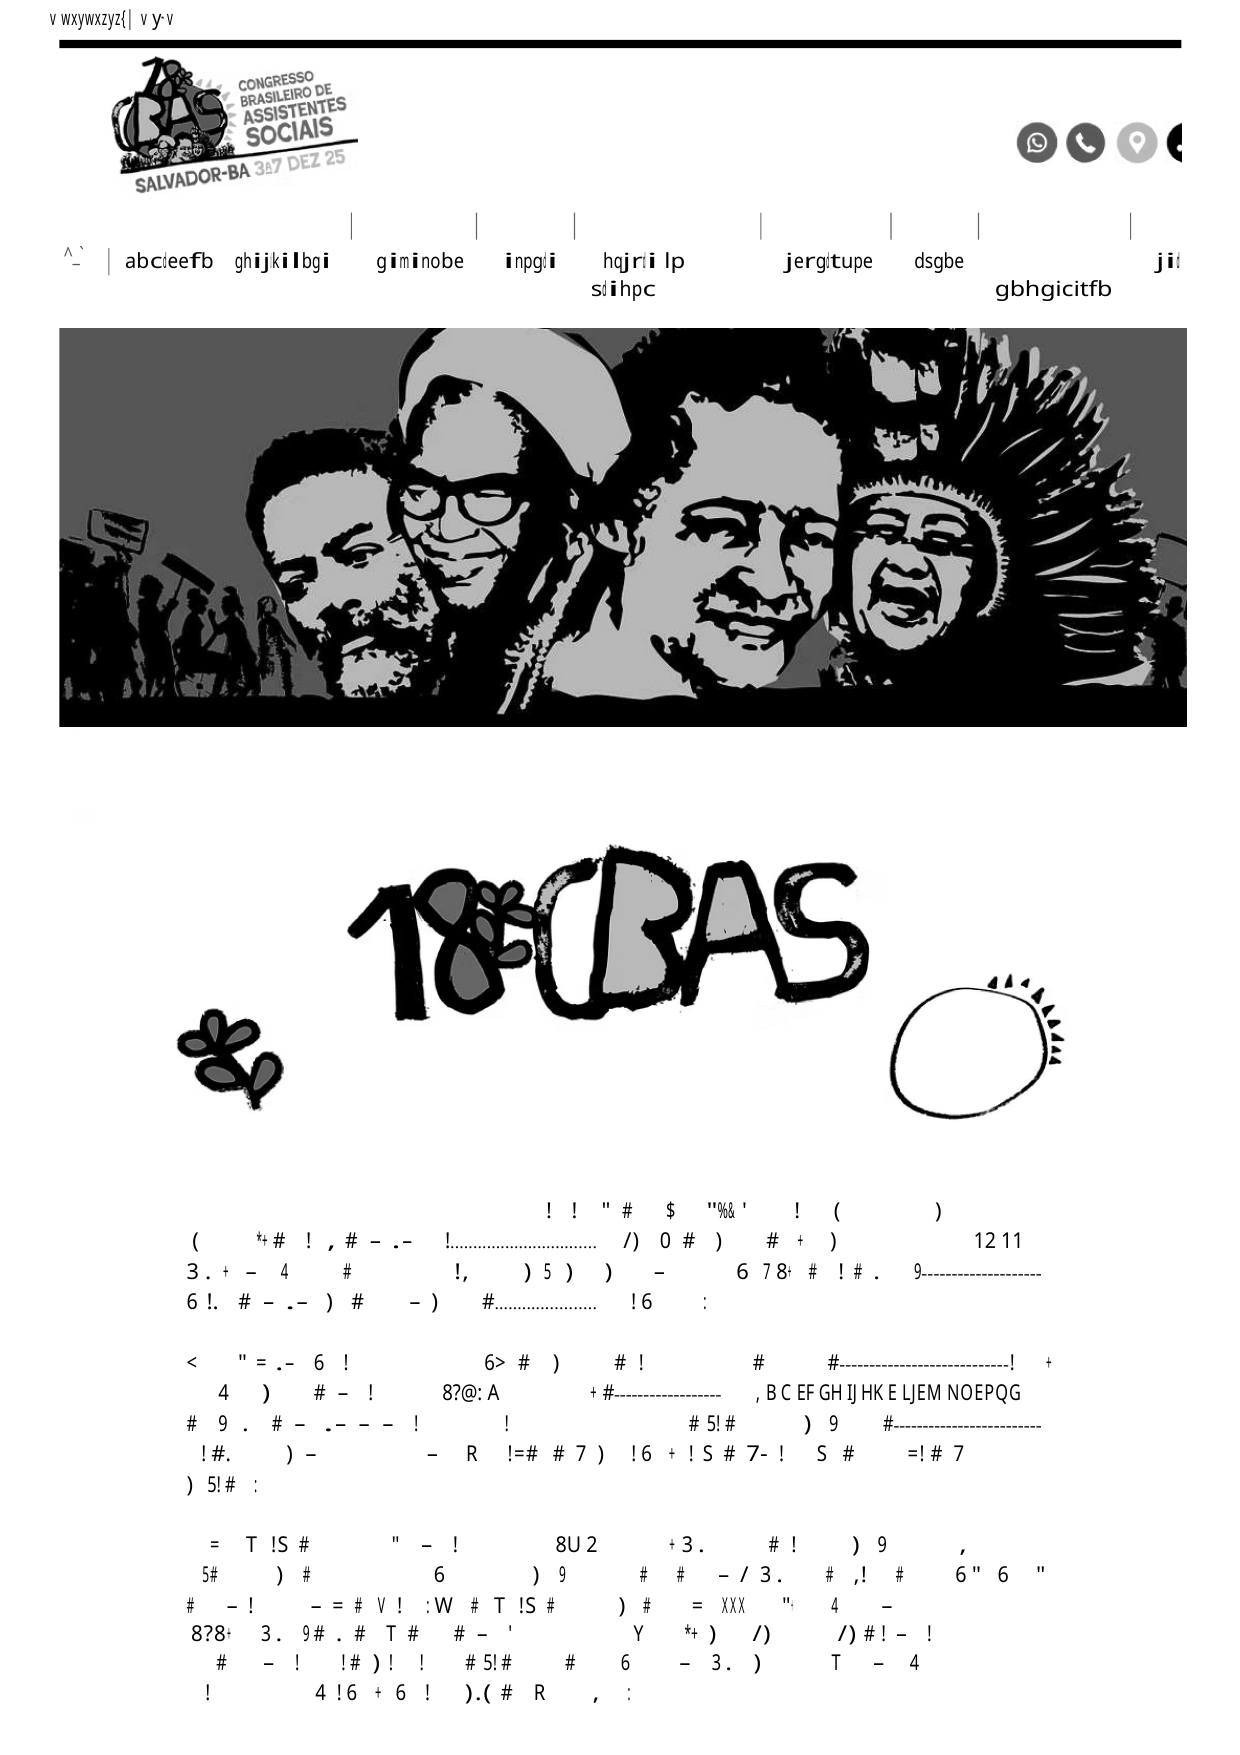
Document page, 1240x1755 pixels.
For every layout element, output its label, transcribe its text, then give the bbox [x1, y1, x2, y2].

text 4 ) # - ! 8?@: A + # , B C EF GH IJ HK E LJEM NOEPQG [186, 1377, 1195, 1407]
text ( *+ # ! , # - .- ! /) 0 # ) # + ) 12 11 [186, 1225, 1195, 1255]
text ^_` [63, 240, 97, 268]
text gbhgicitfb [994, 246, 1118, 303]
text abcdeefb ghijdkilbgi [125, 246, 340, 274]
text inpgdi [493, 246, 563, 274]
text 3 . + - 4 # !, ) 5 ) ) - 6 7 8+ # ! # . 9 [186, 1256, 1195, 1286]
text ! ! " # $ "%& ' ! ( ) [186, 1195, 1195, 1225]
text v wxywxzyz{| v y~ v [50, 3, 1195, 32]
text 5# ) # 6 ) 9 # # - / 3 . # ,! # 6 " 6 " # - ! - = # V ! : W # T !S # ) # = X X X "+ 4 - [186, 1559, 1053, 1619]
text = T !S # " - ! 8U 2 + 3 . # ! ) 9 , [186, 1529, 1195, 1559]
text ) 5! # : [186, 1469, 1195, 1498]
text jergdtupe [777, 246, 878, 274]
text hqjrdi lp sdihpc [591, 246, 748, 303]
text giminobe [368, 246, 464, 274]
text 6 !. # - .- ) # - ) # ! 6 : [186, 1286, 1195, 1316]
text < " = .- 6 ! 6> # ) # ! # # ! + [186, 1347, 1195, 1377]
text # 9 . # - .- - - ! ! # 5! # ) 9 # [186, 1408, 1195, 1437]
text # - ! ! # ) ! ! # 5! # # 6 - 3 . ) T - 4 [186, 1647, 1195, 1677]
text jid [1147, 246, 1195, 274]
text ! #. ) - - R !=# # 7 ) ! 6 + ! S # 7- ! S # =! # 7 [186, 1438, 1195, 1468]
text dsgbe [907, 246, 966, 274]
text ! 4 ! 6 + 6 ! ).( # R , : [186, 1677, 1195, 1707]
text 8?8+ 3 . 9 # . # T # # - ' Y *+ ) /) /) # ! - ! [186, 1620, 1195, 1646]
